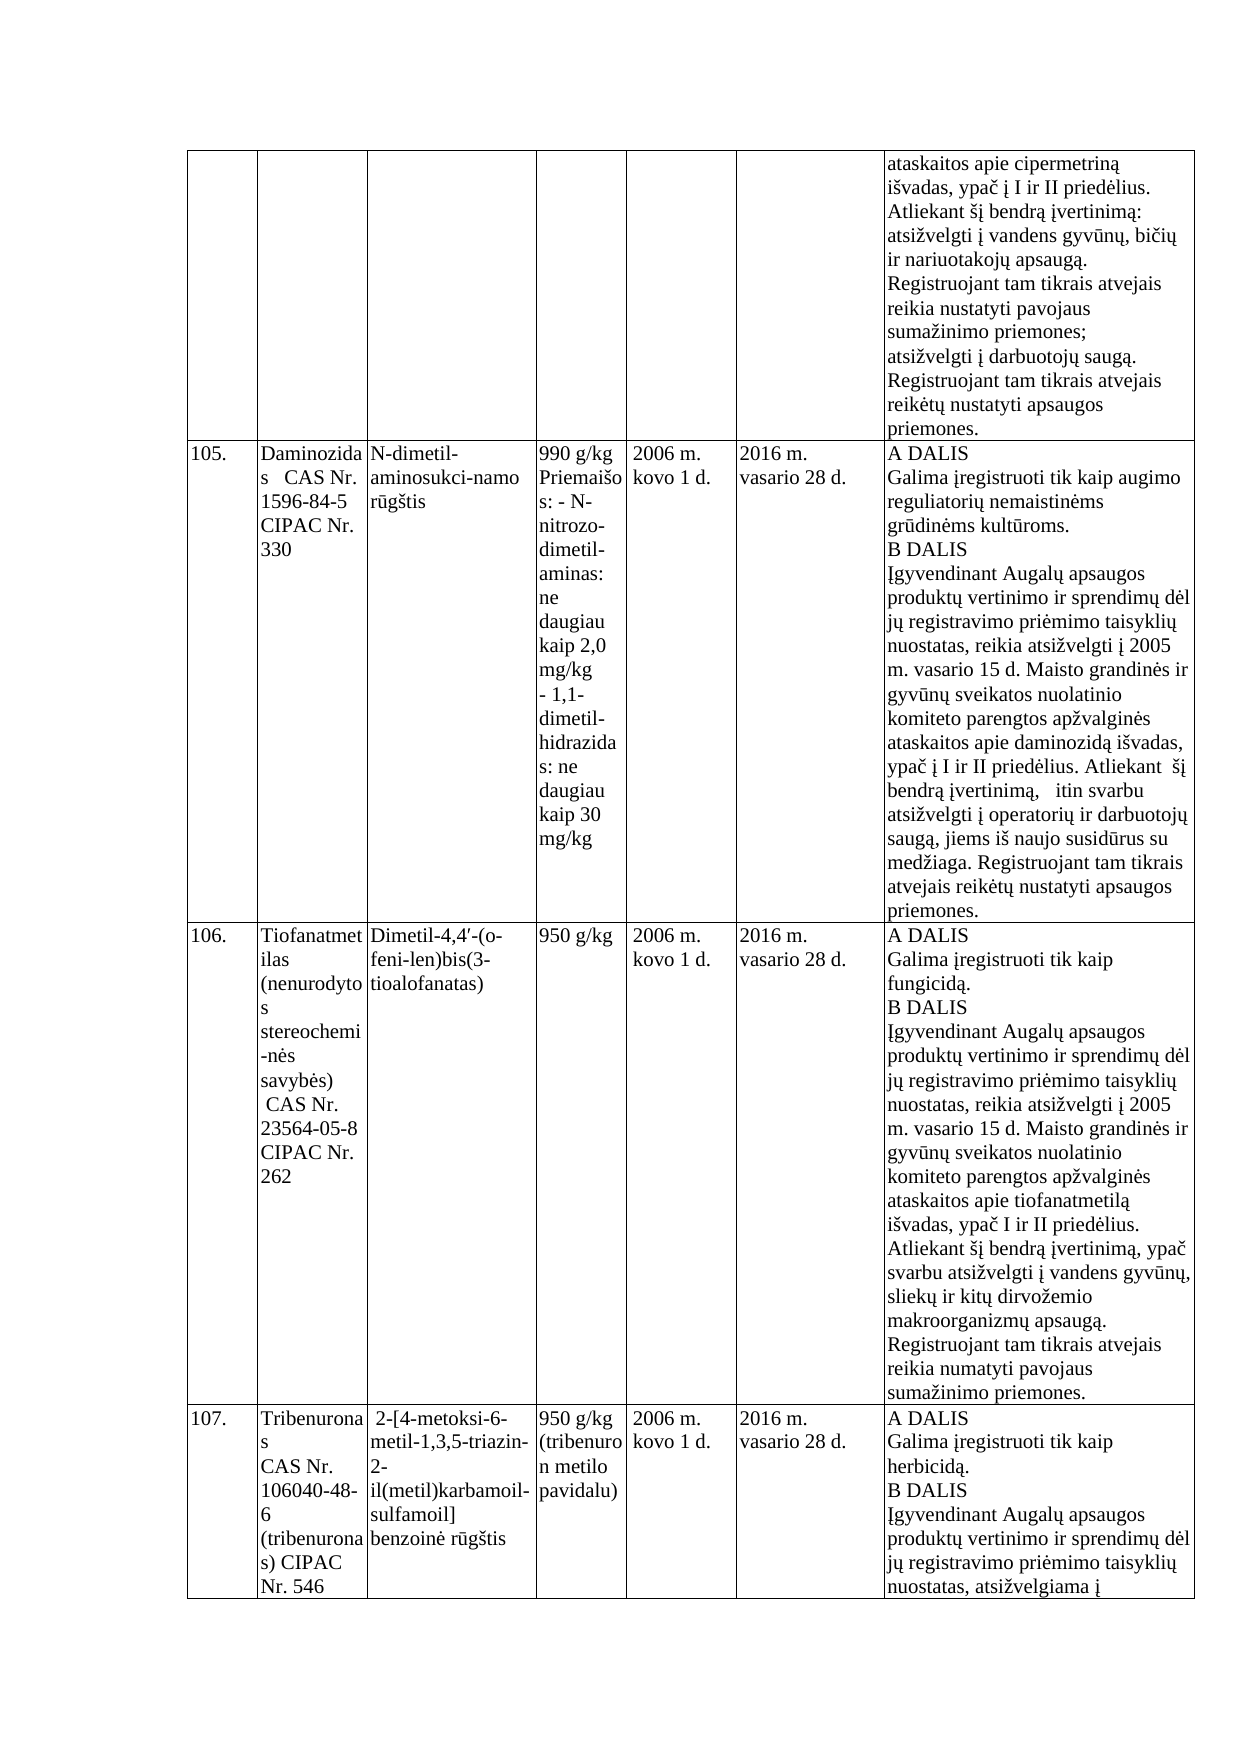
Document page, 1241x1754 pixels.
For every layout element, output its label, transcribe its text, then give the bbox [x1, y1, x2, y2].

table_cell [258, 151, 367, 440]
table_cell 950 g/kg [537, 923, 626, 1404]
table_cell [368, 151, 536, 440]
table_cell 106. [188, 923, 257, 1404]
table_cell Tiofanatmetilas (nenurodytos stereochemi-nės savybės) CAS Nr. 23564-05-8 CIPAC Nr. 262 [258, 923, 367, 1404]
table_cell [737, 151, 884, 440]
table_cell 2-[4-metoksi-6-metil-1,3,5-triazin-2-il(metil)karbamoil-sulfamoil] benzoinė rūgštis [368, 1405, 536, 1598]
table_cell 105. [188, 441, 257, 922]
table_cell 950 g/kg (tribenuron metilo pavidalu) [537, 1405, 626, 1598]
table_cell N-dimetil-aminosukci-namo rūgštis [368, 441, 536, 922]
table_cell [627, 151, 736, 440]
table_cell 2016 m. vasario 28 d. [737, 923, 884, 1404]
table_cell 990 g/kg Priemaišos: - N-nitrozo-dimetil-aminas: ne daugiau kaip 2,0 mg/kg - 1,1-dimetil-hidrazidas: ne daugiau kaip 30 mg/kg [537, 441, 626, 922]
table_cell [188, 151, 257, 440]
table_cell A DALIS Galima įregistruoti tik kaip augimo reguliatorių nemaistinėms grūdinėms kultūroms. B DALIS Įgyvendinant Augalų apsaugos produktų vertinimo ir sprendimų dėl jų registravimo priėmimo taisyklių nuostatas, reikia atsižvelgti į 2005 m. vasario 15 d. Maisto grandinės ir gyvūnų sveikatos nuolatinio komiteto parengtos apžvalginės ataskaitos apie daminozidą išvadas, ypač į I ir II priedėlius. Atliekant šį bendrą įvertinimą, itin svarbu atsižvelgti į operatorių ir darbuotojų saugą, jiems iš naujo susidūrus su medžiaga. Registruojant tam tikrais atvejais reikėtų nustatyti apsaugos priemones. [885, 441, 1194, 922]
table_cell A DALIS Galima įregistruoti tik kaip herbicidą. B DALIS Įgyvendinant Augalų apsaugos produktų vertinimo ir sprendimų dėl jų registravimo priėmimo taisyklių nuostatas, atsižvelgiama į [885, 1405, 1194, 1598]
table_cell [537, 151, 626, 440]
table_cell 107. [188, 1405, 257, 1598]
table_cell 2016 m. vasario 28 d. [737, 1405, 884, 1598]
table_cell A DALIS Galima įregistruoti tik kaip fungicidą. B DALIS Įgyvendinant Augalų apsaugos produktų vertinimo ir sprendimų dėl jų registravimo priėmimo taisyklių nuostatas, reikia atsižvelgti į 2005 m. vasario 15 d. Maisto grandinės ir gyvūnų sveikatos nuolatinio komiteto parengtos apžvalginės ataskaitos apie tiofanatmetilą išvadas, ypač I ir II priedėlius. Atliekant šį bendrą įvertinimą, ypač svarbu atsižvelgti į vandens gyvūnų, sliekų ir kitų dirvožemio makroorganizmų apsaugą. Registruojant tam tikrais atvejais reikia numatyti pavojaus sumažinimo priemones. [885, 923, 1194, 1404]
table_cell ataskaitos apie cipermetriną išvadas, ypač į I ir II priedėlius. Atliekant šį bendrą įvertinimą: atsižvelgti į vandens gyvūnų, bičių ir nariuotakojų apsaugą. Registruojant tam tikrais atvejais reikia nustatyti pavojaus sumažinimo priemones; atsižvelgti į darbuotojų saugą. Registruojant tam tikrais atvejais reikėtų nustatyti apsaugos priemones. [885, 151, 1194, 440]
table_cell 2006 m. kovo 1 d. [627, 441, 736, 922]
table_cell Daminozidas CAS Nr. 1596-84-5 CIPAC Nr. 330 [258, 441, 367, 922]
table_cell 2006 m. kovo 1 d. [627, 923, 736, 1404]
table_cell 2016 m. vasario 28 d. [737, 441, 884, 922]
table_cell 2006 m. kovo 1 d. [627, 1405, 736, 1598]
table_cell Dimetil-4,4′-(o-feni-len)bis(3-tioalofanatas) [368, 923, 536, 1404]
table_cell Tribenuronas CAS Nr. 106040-48-6 (tribenuronas) CIPAC Nr. 546 [258, 1405, 367, 1598]
